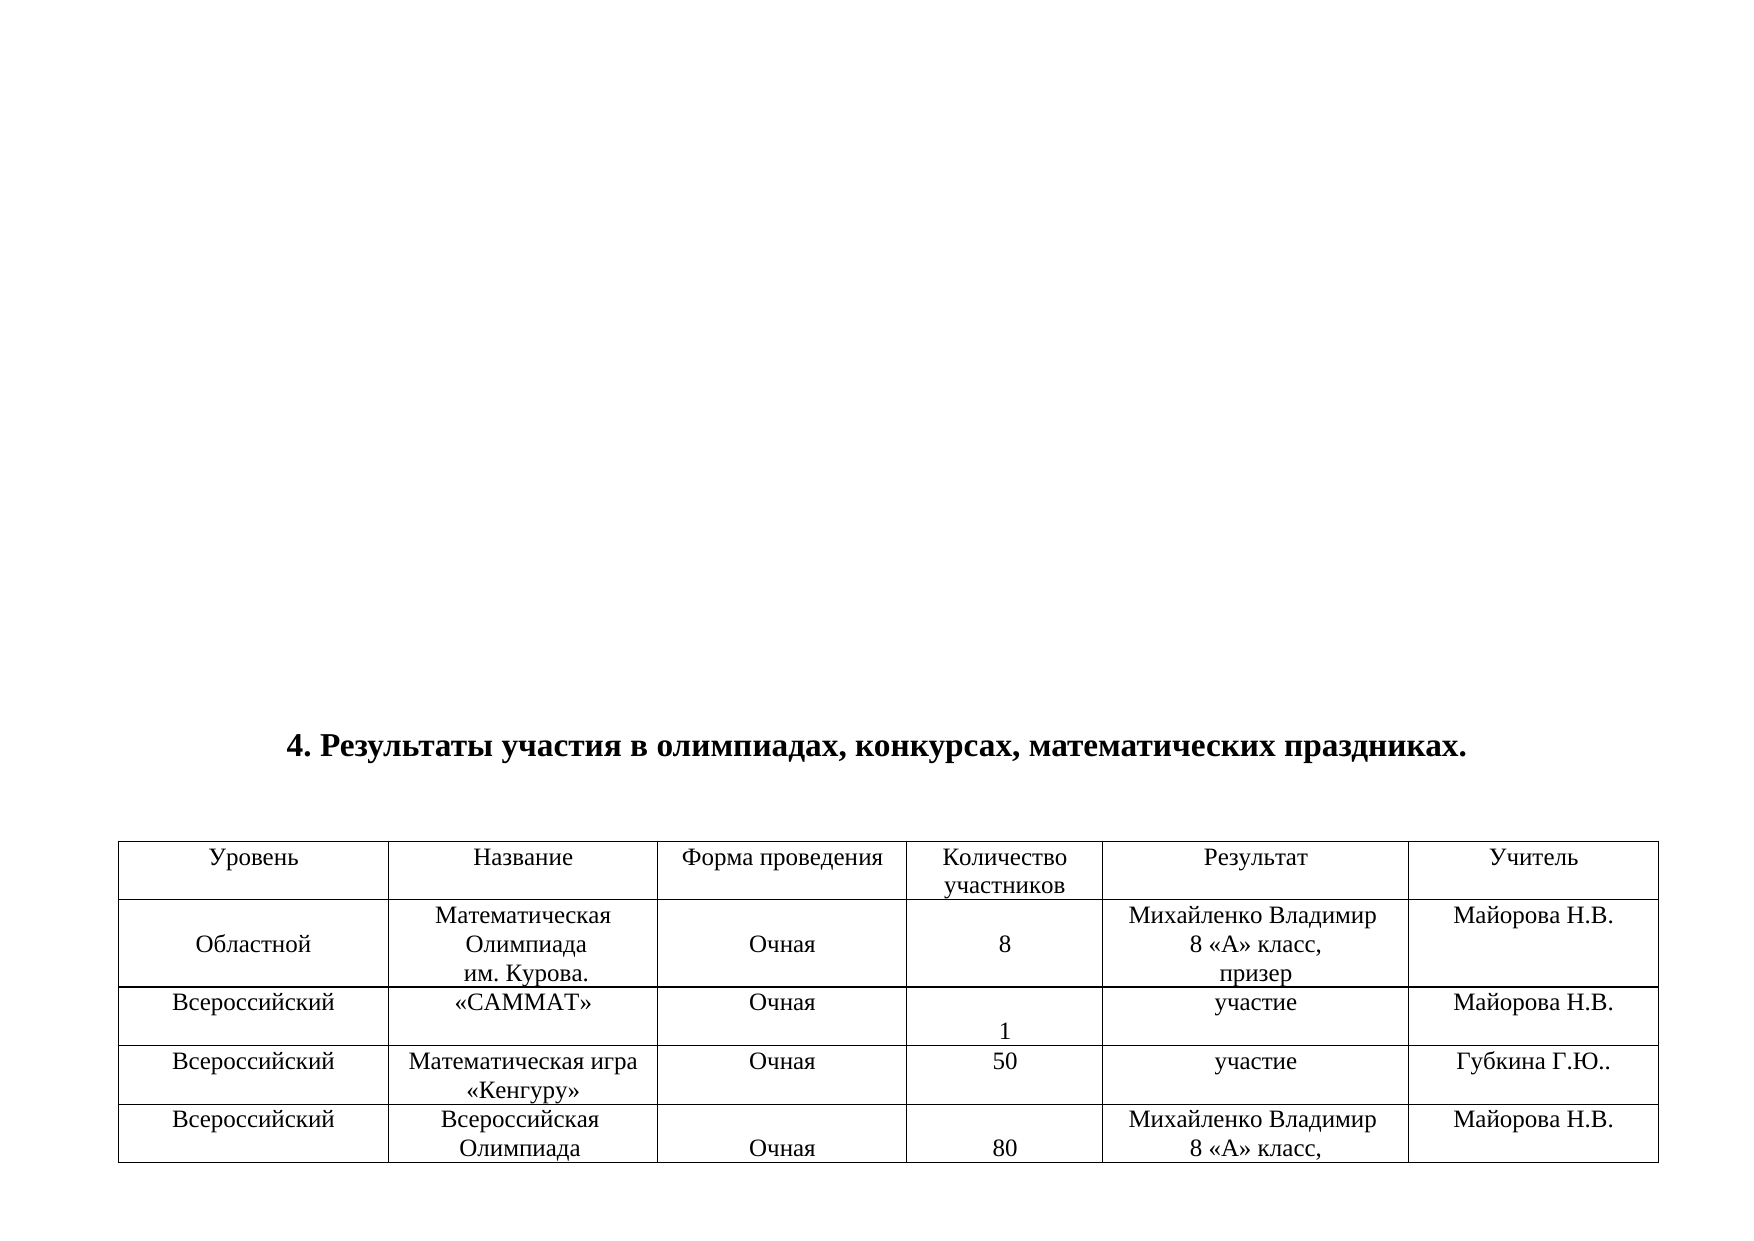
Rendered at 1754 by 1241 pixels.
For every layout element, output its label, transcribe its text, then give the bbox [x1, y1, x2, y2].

table_header Результат [1103, 842, 1408, 899]
table_cell Всероссийский [119, 1046, 388, 1103]
table_cell Всероссийская Олимпиада [389, 1105, 657, 1162]
table_header Уровень [119, 842, 388, 899]
table_cell «САММАТ» [389, 988, 657, 1045]
table_cell 50 [907, 1046, 1102, 1103]
table_cell Всероссийский [119, 1105, 388, 1162]
table_cell Майорова Н.В. [1409, 900, 1658, 986]
table_cell Всероссийский [119, 988, 388, 1045]
table_cell Губкина Г.Ю.. [1409, 1046, 1658, 1103]
table_cell 8 [907, 900, 1102, 986]
table_cell Михайленко Владимир 8 «А» класс, призер [1103, 900, 1408, 986]
table_header Название [389, 842, 657, 899]
table_header Учитель [1409, 842, 1658, 899]
table_cell Очная [658, 900, 906, 986]
table_cell Майорова Н.В. [1409, 988, 1658, 1045]
table_header Форма проведения [658, 842, 906, 899]
table_cell Майорова Н.В. [1409, 1105, 1658, 1162]
table_cell 1 [907, 988, 1102, 1045]
table_cell Михайленко Владимир 8 «А» класс, [1103, 1105, 1408, 1162]
table_header Количество участников [907, 842, 1102, 899]
table_cell участие [1103, 1046, 1408, 1103]
table_cell участие [1103, 988, 1408, 1045]
table_cell Областной [119, 900, 388, 986]
table_cell Очная [658, 1046, 906, 1103]
table_cell Математическая игра «Кенгуру» [389, 1046, 657, 1103]
table_cell Математическая Олимпиада им. Курова. [389, 900, 657, 986]
table_cell 80 [907, 1105, 1102, 1162]
text 4. Результаты участия в олимпиадах, конкурсах, математических праздниках. [118, 726, 1636, 764]
table_cell Очная [658, 1105, 906, 1162]
table_cell Очная [658, 988, 906, 1045]
